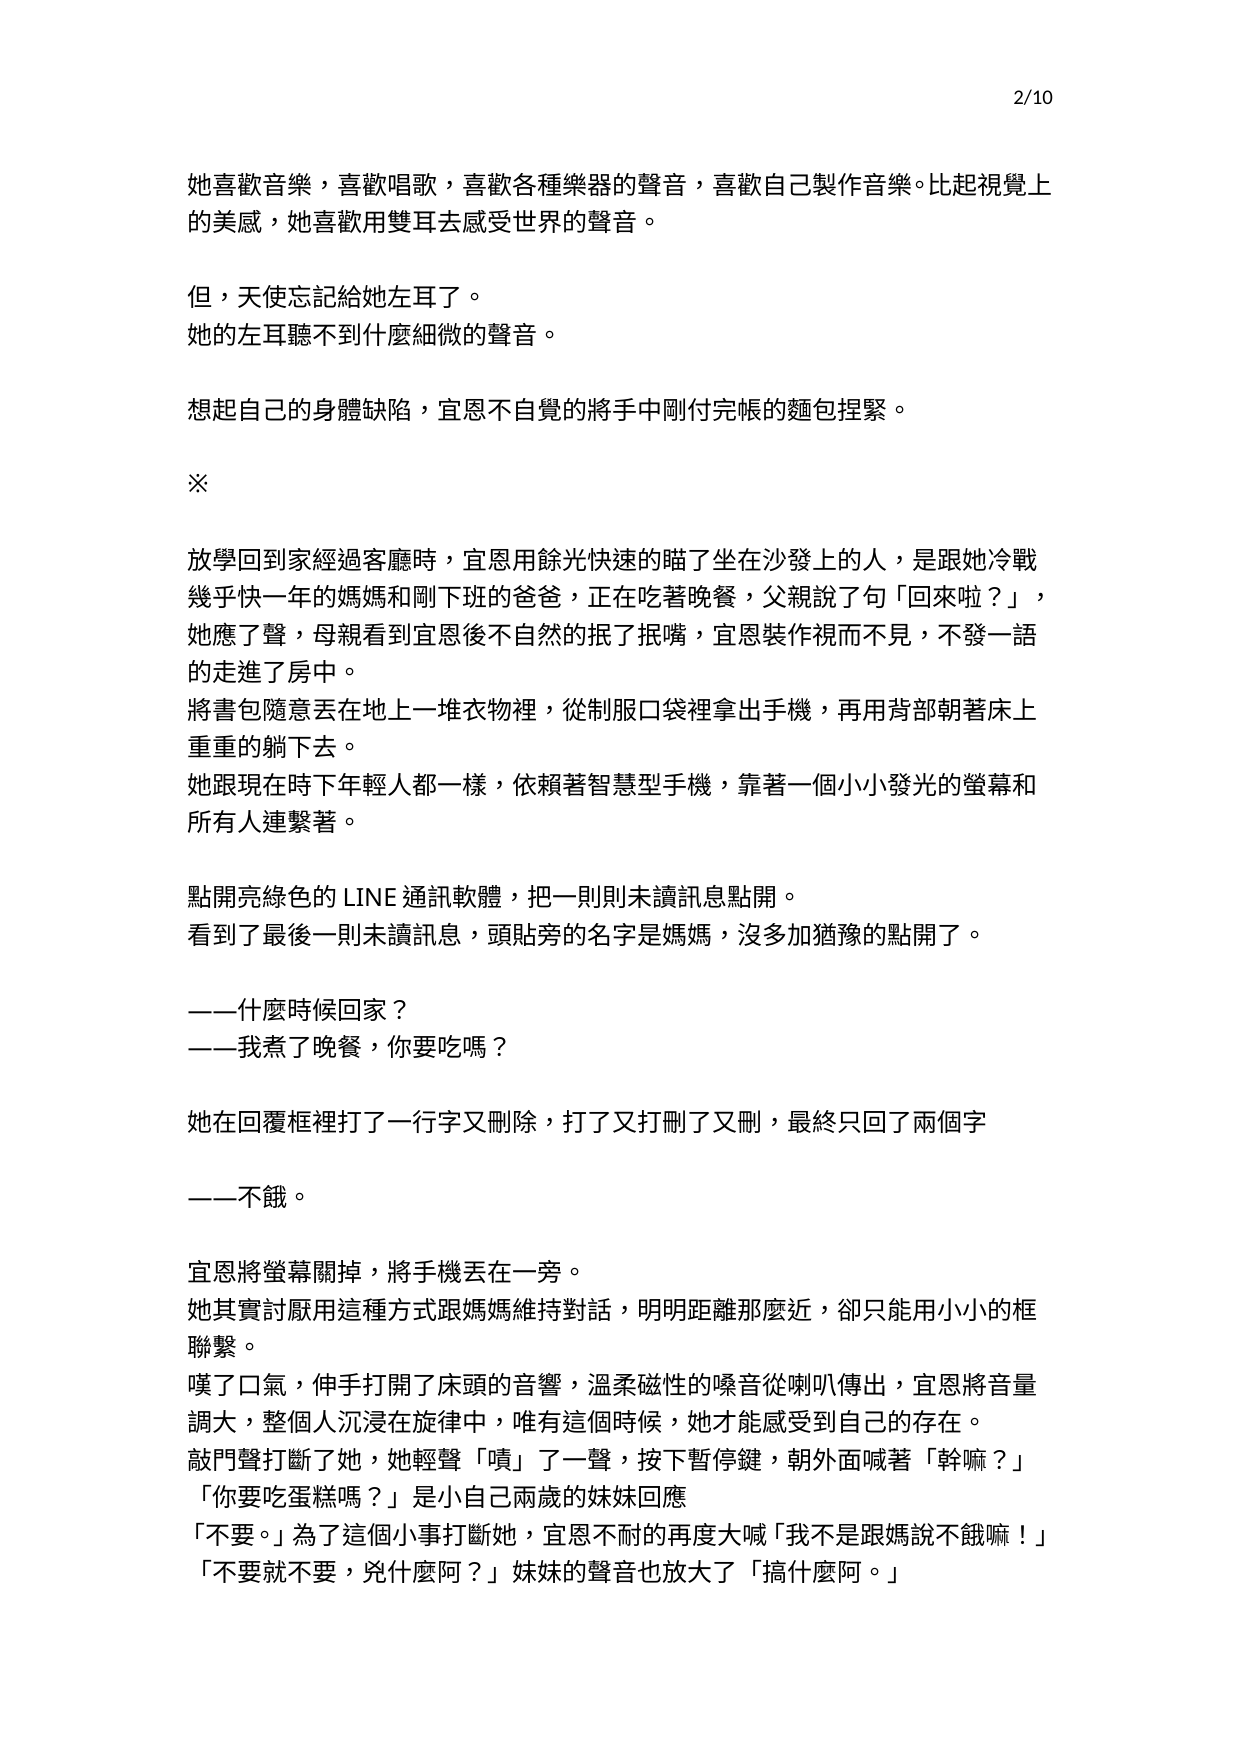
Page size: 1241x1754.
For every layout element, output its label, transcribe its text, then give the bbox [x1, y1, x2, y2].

text 嘆了口氣，伸手打開了床頭的音響，溫柔磁性的嗓音從喇叭傳出，宜恩將音量調大，整個人沉浸在旋律中，唯有這個時候，她才能感受到自己的存在。 [187, 1364, 1053, 1439]
text 她其實討厭用這種方式跟媽媽維持對話，明明距離那麼近，卻只能用小小的框聯繫。 [187, 1289, 1053, 1364]
text 她跟現在時下年輕人都一樣，依賴著智慧型手機，靠著一個小小發光的螢幕和所有人連繫著。 [187, 764, 1053, 839]
text ——不餓。 [187, 1177, 1053, 1252]
text 放學回到家經過客廳時，宜恩用餘光快速的瞄了坐在沙發上的人，是跟她冷戰幾乎快一年的媽媽和剛下班的爸爸，正在吃著晚餐，父親說了句「回來啦？」，她應了聲，母親看到宜恩後不自然的抿了抿嘴，宜恩裝作視而不見，不發一語的走進了房中。 [187, 539, 1053, 689]
text 想起自己的身體缺陷，宜恩不自覺的將手中剛付完帳的麵包捏緊。 [187, 389, 1053, 427]
text 「你要吃蛋糕嗎？」是小自己兩歲的妹妹回應 [187, 1477, 1053, 1514]
text ※ [187, 464, 1053, 502]
text ——什麼時候回家？ [187, 989, 1053, 1027]
text 她喜歡音樂，喜歡唱歌，喜歡各種樂器的聲音，喜歡自己製作音樂。比起視覺上的美感，她喜歡用雙耳去感受世界的聲音。 [187, 164, 1053, 277]
text 點開亮綠色的LINE通訊軟體，把一則則未讀訊息點開。 [187, 877, 1053, 914]
text 但，天使忘記給她左耳了。 她的左耳聽不到什麼細微的聲音。 [187, 277, 1053, 352]
text 「不要。」為了這個小事打斷她，宜恩不耐的再度大喊「我不是跟媽說不餓嘛！」 [187, 1514, 1053, 1552]
text ——我煮了晚餐，你要吃嗎？ [187, 1027, 1053, 1064]
text 敲門聲打斷了她，她輕聲「嘖」了一聲，按下暫停鍵，朝外面喊著「幹嘛？」 [187, 1439, 1053, 1477]
text 看到了最後一則未讀訊息，頭貼旁的名字是媽媽，沒多加猶豫的點開了。 [187, 914, 1053, 952]
text 將書包隨意丟在地上一堆衣物裡，從制服口袋裡拿出手機，再用背部朝著床上重重的躺下去。 [187, 689, 1053, 764]
text 她在回覆框裡打了一行字又刪除，打了又打刪了又刪，最終只回了兩個字 [187, 1102, 1053, 1139]
text 「不要就不要，兇什麼阿？」妹妹的聲音也放大了「搞什麼阿。」 [187, 1552, 1053, 1589]
text 宜恩將螢幕關掉，將手機丟在一旁。 [187, 1252, 1053, 1289]
